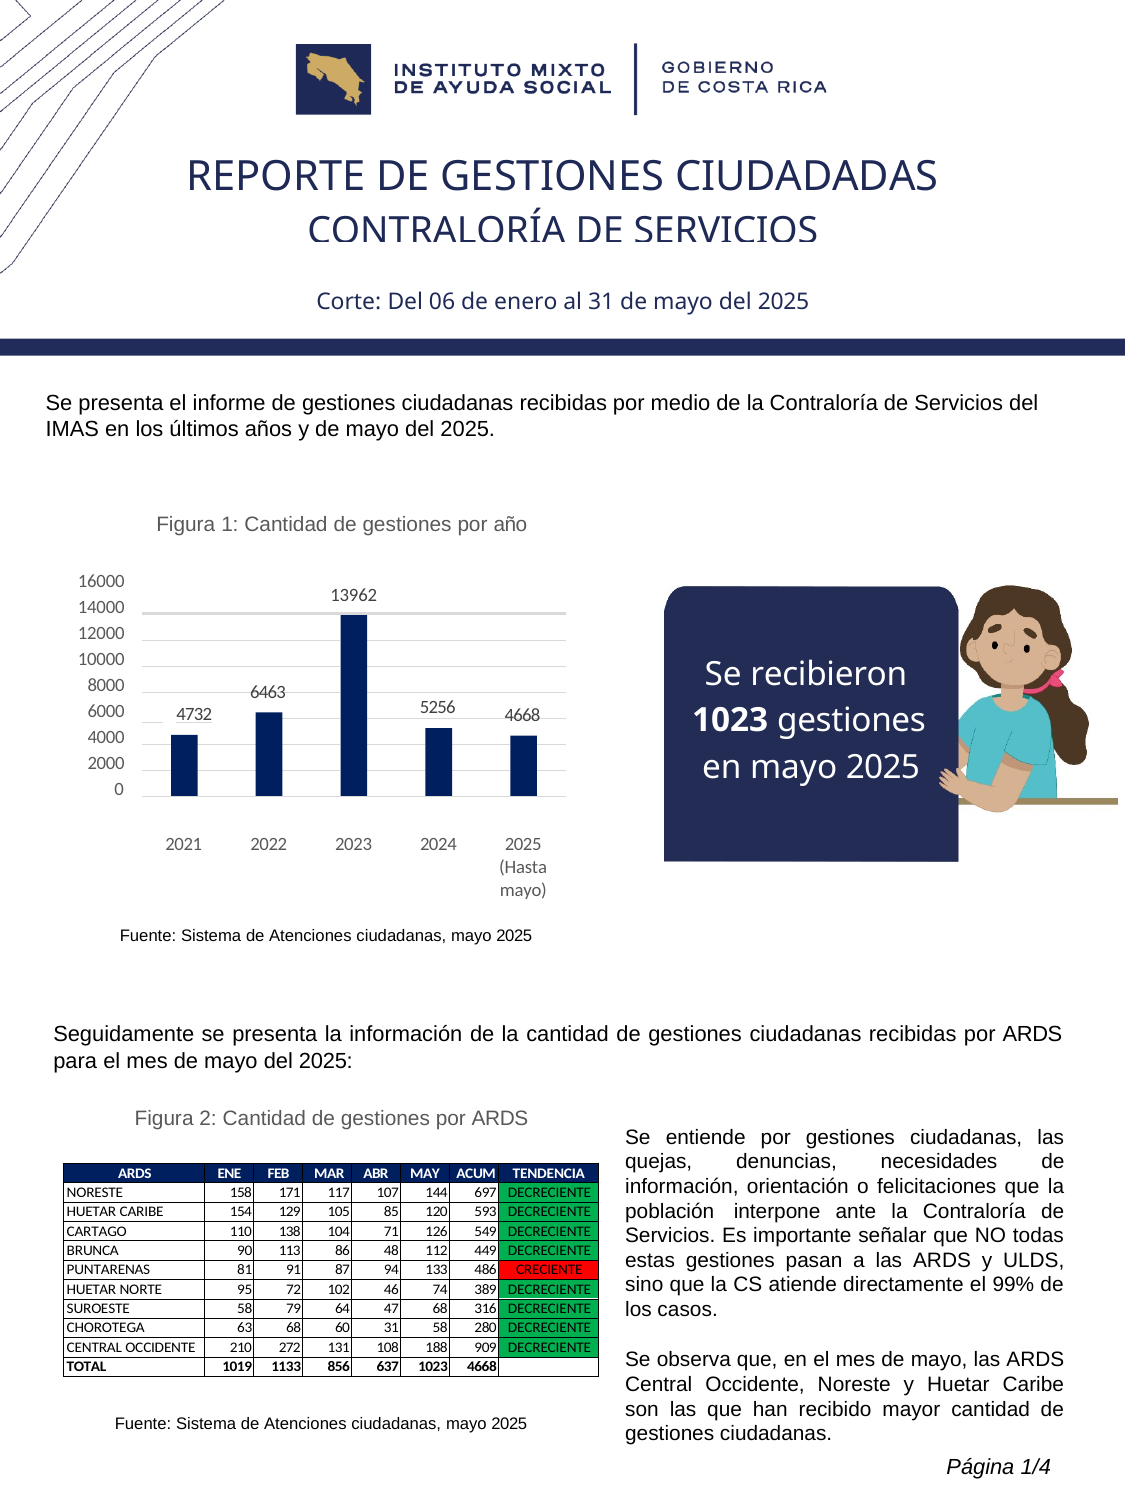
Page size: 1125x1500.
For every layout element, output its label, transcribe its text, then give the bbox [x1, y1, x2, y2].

table_cell CRECIENTE [499, 1261, 598, 1279]
table_cell 697 [450, 1183, 498, 1202]
text Fuente: Sistema de Atenciones ciudadanas, mayo 2025 [119, 926, 1087, 945]
table_cell DECRECIENTE [499, 1241, 598, 1260]
table_cell 108 [352, 1338, 400, 1357]
table_cell 112 [401, 1241, 449, 1260]
table_cell 94 [352, 1261, 400, 1279]
table_cell BRUNCA [64, 1241, 204, 1260]
table_cell 63 [205, 1319, 253, 1337]
table_cell 47 [352, 1300, 400, 1318]
table_cell DECRECIENTE [499, 1222, 598, 1240]
table_cell 48 [352, 1241, 400, 1260]
table_cell 4668 [450, 1358, 498, 1376]
table_cell DECRECIENTE [499, 1319, 598, 1337]
table_cell DECRECIENTE [499, 1280, 598, 1298]
table_cell 272 [254, 1338, 302, 1357]
table_cell 113 [254, 1241, 302, 1260]
table_cell 90 [205, 1241, 253, 1260]
subtitle Se presenta el informe de gestiones ciudadanas recibidas por medio de la Contraloría de Servicios del IMAS en los últimos años y de mayo del 2025. [45, 390, 1087, 441]
table_cell 154 [205, 1203, 253, 1221]
table_cell HUETAR CARIBE [64, 1203, 204, 1221]
table_cell 60 [303, 1319, 351, 1337]
table_cell 64 [303, 1300, 351, 1318]
table_cell 131 [303, 1338, 351, 1357]
table_cell TOTAL [64, 1358, 204, 1376]
table_cell CHOROTEGA [64, 1319, 204, 1337]
table_cell 95 [205, 1280, 253, 1298]
text [57, 1163, 605, 1388]
table_cell 68 [254, 1319, 302, 1337]
text (Hasta mayo) [499, 855, 549, 901]
table_cell 133 [401, 1261, 449, 1279]
table_cell SUROESTE [64, 1300, 204, 1318]
text 13962 [330, 583, 1087, 606]
table_header MAY [401, 1164, 449, 1182]
table_cell 79 [254, 1300, 302, 1318]
text para el mes de mayo del 2025: [53, 1048, 1087, 1073]
table_cell 72 [254, 1280, 302, 1298]
table_cell HUETAR NORTE [64, 1280, 204, 1298]
table_header TENDENCIA [499, 1164, 598, 1182]
table_cell 856 [303, 1358, 351, 1376]
table_cell 637 [352, 1358, 400, 1376]
text 2000 [0, 751, 124, 774]
table_cell PUNTARENAS [64, 1261, 204, 1279]
table_cell 1023 [401, 1358, 449, 1376]
table_cell 107 [352, 1183, 400, 1202]
table_cell 87 [303, 1261, 351, 1279]
table_cell 486 [450, 1261, 498, 1279]
subtitle Corte: Del 06 de enero al 31 de mayo del 2025 [71, 285, 1054, 316]
table_cell 138 [254, 1222, 302, 1240]
table_header MAR [303, 1164, 351, 1182]
table_cell 188 [401, 1338, 449, 1357]
text 2021 2022 2023 2024 2025 [165, 832, 664, 855]
table_cell 46 [352, 1280, 400, 1298]
table_cell 117 [303, 1183, 351, 1202]
text 16000 [0, 569, 124, 592]
table_cell 105 [303, 1203, 351, 1221]
table_cell [499, 1358, 598, 1376]
table_cell 389 [450, 1280, 498, 1298]
table_cell 81 [205, 1261, 253, 1279]
table_cell 85 [352, 1203, 400, 1221]
table_cell DECRECIENTE [499, 1300, 598, 1318]
text Fuente: Sistema de Atenciones ciudadanas, mayo 2025 [114, 1414, 530, 1433]
text Se observa que, en el mes de mayo, las ARDS Central Occidente, Noreste y Huetar Caribe son las que han recibido mayor cantidad de gestiones ciudadanas. [625, 1347, 1064, 1445]
table_cell 102 [303, 1280, 351, 1298]
text Figura 1: Cantidad de gestiones por año [156, 512, 1087, 536]
table_cell 126 [401, 1222, 449, 1240]
table_header ABR [352, 1164, 400, 1182]
table_cell 74 [401, 1280, 449, 1298]
text 6000 [0, 699, 124, 722]
table_cell CARTAGO [64, 1222, 204, 1240]
table_cell 86 [303, 1241, 351, 1260]
table_cell 91 [254, 1261, 302, 1279]
table_cell DECRECIENTE [499, 1338, 598, 1357]
text 10000 [0, 647, 124, 670]
table_cell 909 [450, 1338, 498, 1357]
table_cell 171 [254, 1183, 302, 1202]
table_cell DECRECIENTE [499, 1203, 598, 1221]
table_cell 210 [205, 1338, 253, 1357]
table_header ACUM [450, 1164, 498, 1182]
table_cell CENTRAL OCCIDENTE [64, 1338, 204, 1357]
table_cell 1019 [205, 1358, 253, 1376]
table_cell 120 [401, 1203, 449, 1221]
table_cell 549 [450, 1222, 498, 1240]
table_cell 58 [401, 1319, 449, 1337]
text 8000 [0, 673, 124, 696]
text 4000 [0, 725, 124, 748]
table_cell DECRECIENTE [499, 1183, 598, 1202]
table_cell 71 [352, 1222, 400, 1240]
text 14000 [0, 596, 124, 618]
text 12000 [0, 622, 124, 644]
table_cell 58 [205, 1300, 253, 1318]
table_header ENE [205, 1164, 253, 1182]
table_cell 316 [450, 1300, 498, 1318]
table_cell 449 [450, 1241, 498, 1260]
table_cell NORESTE [64, 1183, 204, 1202]
subtitle Seguidamente se presenta la información de la cantidad de gestiones ciudadanas recibidas por ARDS [53, 1021, 1087, 1047]
table_cell 593 [450, 1203, 498, 1221]
table_cell 158 [205, 1183, 253, 1202]
table_cell 280 [450, 1319, 498, 1337]
table_cell 31 [352, 1319, 400, 1337]
table_cell 129 [254, 1203, 302, 1221]
table_cell 110 [205, 1222, 253, 1240]
text Se entiende por gestiones ciudadanas, las quejas, denuncias, necesidades de información, orientación o felicitaciones que la población interpone ante la Contraloría de Servicios. Es importante señalar que NO todas estas gestiones pasan a las ARDS y ULDS, sino que la CS atiende directamente el 99% de los casos. [625, 1125, 1064, 1321]
text 0 [0, 777, 124, 800]
table_cell 144 [401, 1183, 449, 1202]
table_cell 104 [303, 1222, 351, 1240]
table_cell 1133 [254, 1358, 302, 1376]
table_header ARDS [64, 1164, 204, 1182]
table_cell 68 [401, 1300, 449, 1318]
table_header FEB [254, 1164, 302, 1182]
text Figura 2: Cantidad de gestiones por ARDS [134, 1106, 530, 1130]
